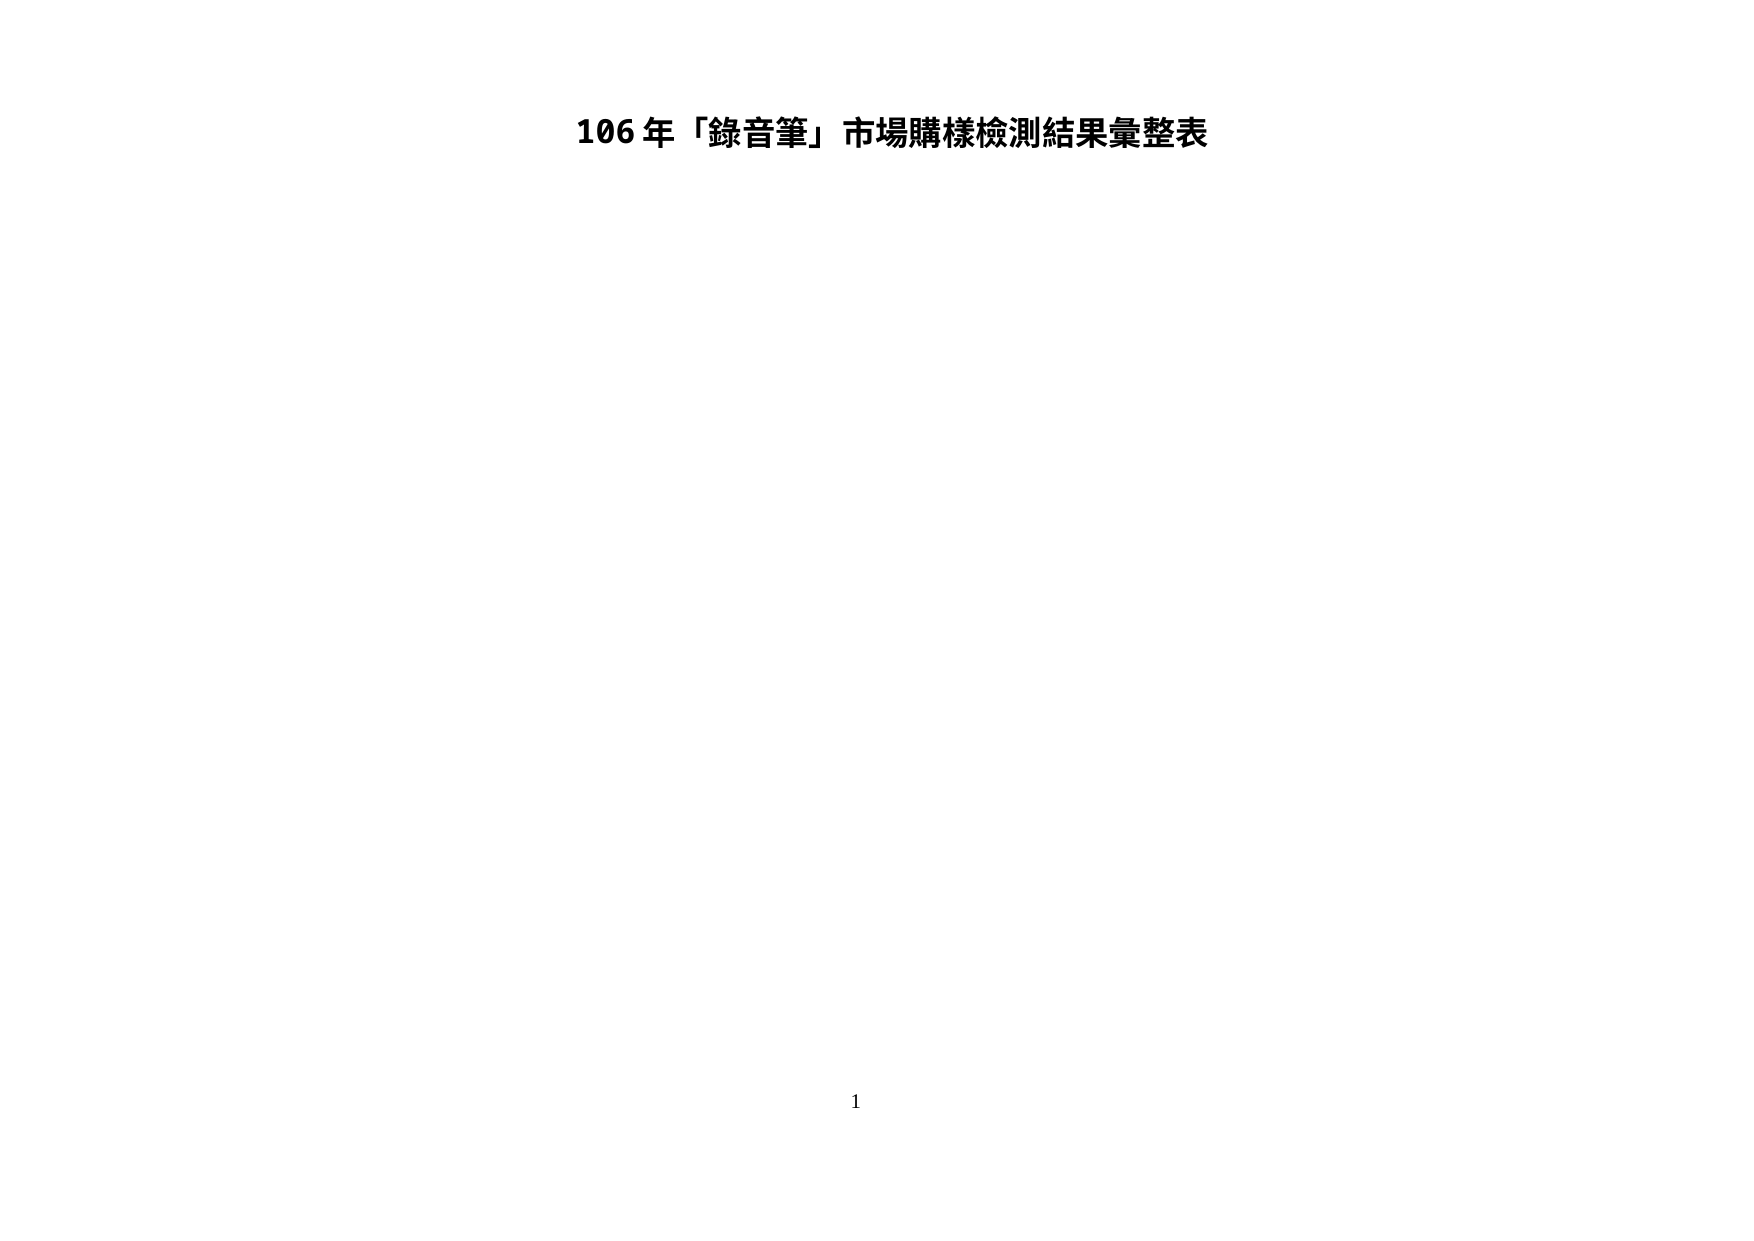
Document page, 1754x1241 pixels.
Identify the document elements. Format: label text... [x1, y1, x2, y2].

text 106年「錄音筆」市場購樣檢測結果彙整表 [84, 89, 1619, 151]
